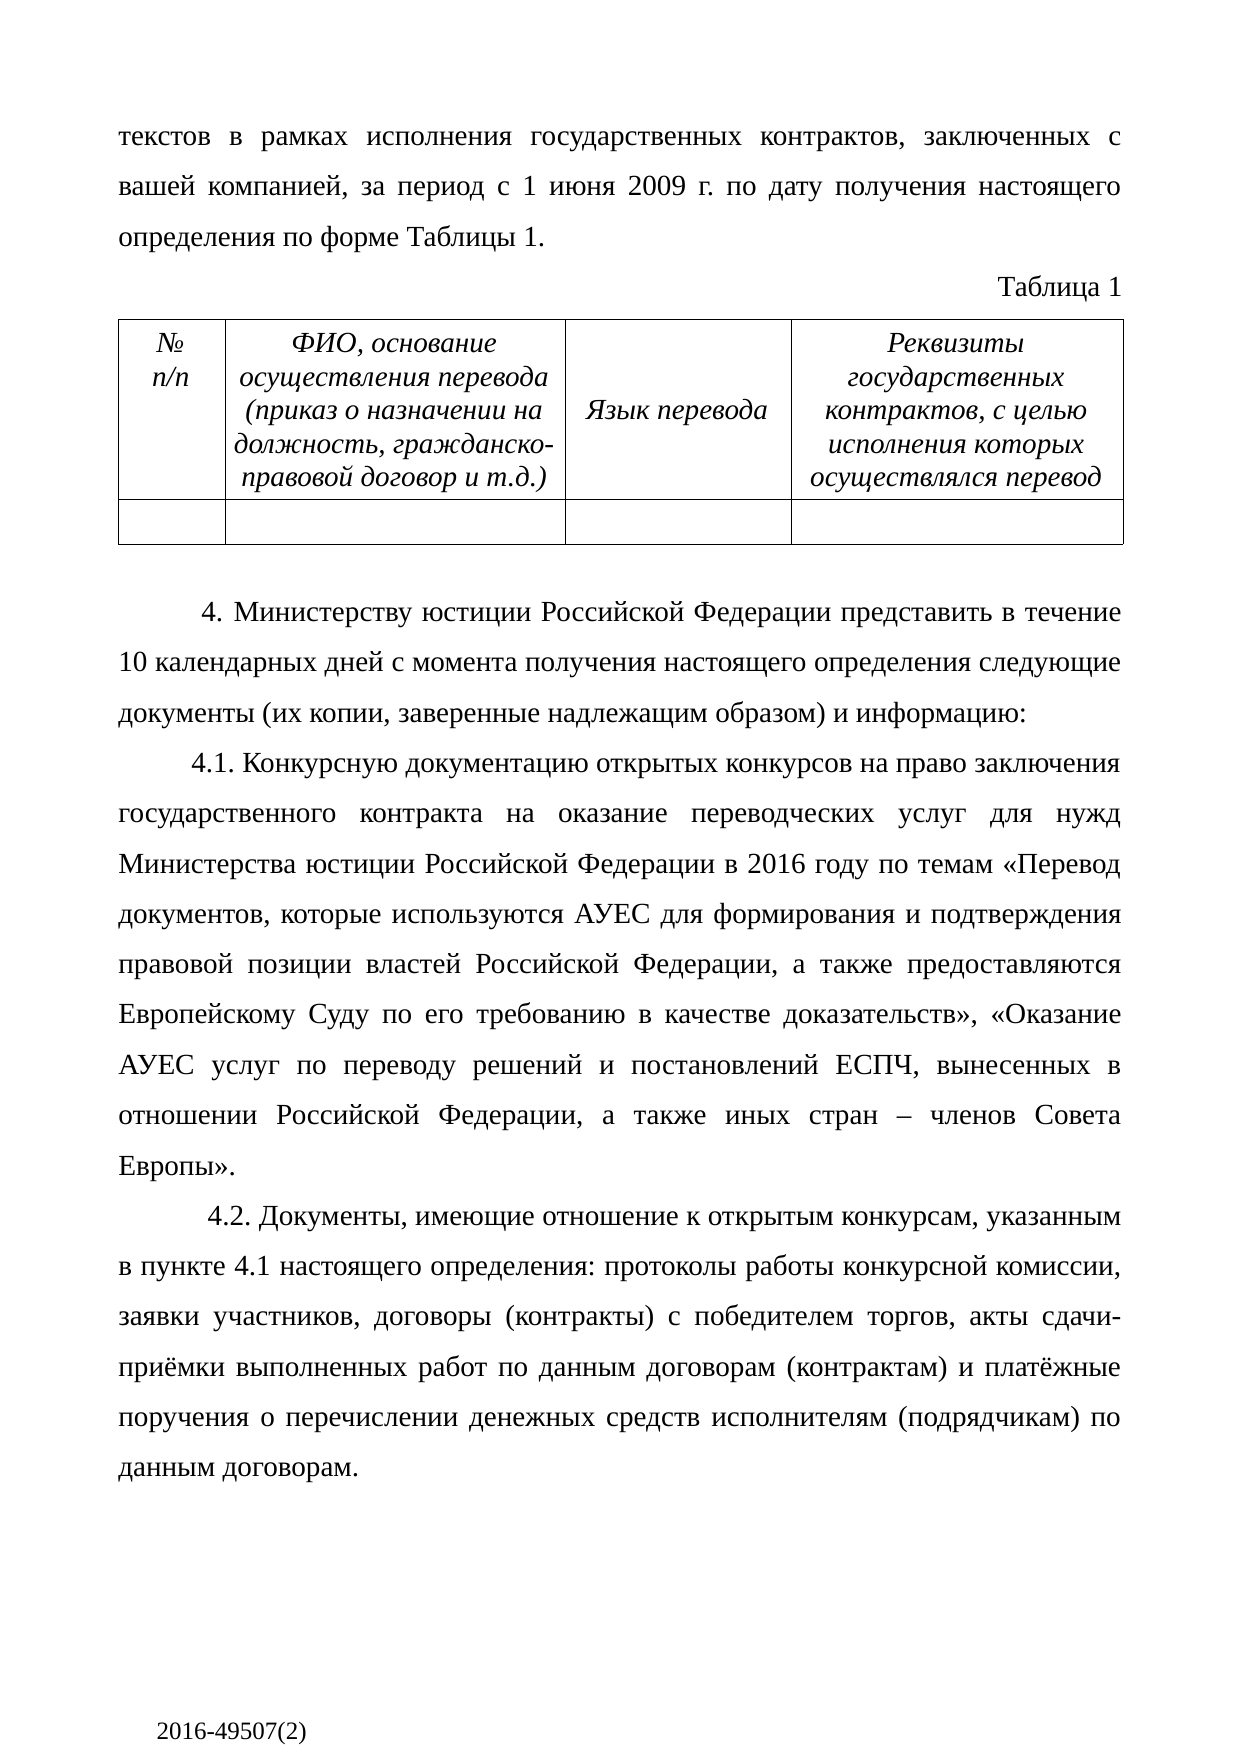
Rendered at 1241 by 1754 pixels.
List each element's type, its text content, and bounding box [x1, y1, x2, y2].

table_header Реквизиты государственных контрактов, с целью исполнения которых осуществлялся перевод [792, 320, 1123, 499]
text текстов в рамках исполнения государственных контрактов, заключенных с вашей компанией, за период с 1 июня 2009 г. по дату получения настоящего определения по форме Таблицы 1. [118, 118, 1122, 252]
text 4.1. Конкурсную документацию открытых конкурсов на право заключения государственного контракта на оказание переводческих услуг для нужд Министерства юстиции Российской Федерации в 2016 году по темам «Перевод документов, которые используются АУЕС для формирования и подтверждения правовой позиции властей Российской Федерации, а также предоставляются Европейскому Суду по его требованию в качестве доказательств», «Оказание АУЕС услуг по переводу решений и постановлений ЕСПЧ, вынесенных в отношении Российской Федерации, а также иных стран – членов Совета Европы». [118, 745, 1122, 1181]
table_cell [119, 500, 225, 544]
table_header № п/п [119, 320, 225, 499]
table_cell [566, 500, 791, 544]
table_cell [792, 500, 1123, 544]
list Таблица 1 [118, 269, 1122, 303]
table_header Язык перевода [566, 320, 791, 499]
table_cell [226, 500, 565, 544]
text 4. Министерству юстиции Российской Федерации представить в течение 10 календарных дней с момента получения настоящего определения следующие документы (их копии, заверенные надлежащим образом) и информацию: [118, 594, 1122, 728]
table_header ФИО, основание осуществления перевода (приказ о назначении на должность, гражданско-правовой договор и т.д.) [226, 320, 565, 499]
text 4.2. Документы, имеющие отношение к открытым конкурсам, указанным в пункте 4.1 настоящего определения: протоколы работы конкурсной комиссии, заявки участников, договоры (контракты) с победителем торгов, акты сдачи-приёмки выполненных работ по данным договорам (контрактам) и платёжные поручения о перечислении денежных средств исполнителям (подрядчикам) по данным договорам. [118, 1198, 1122, 1483]
